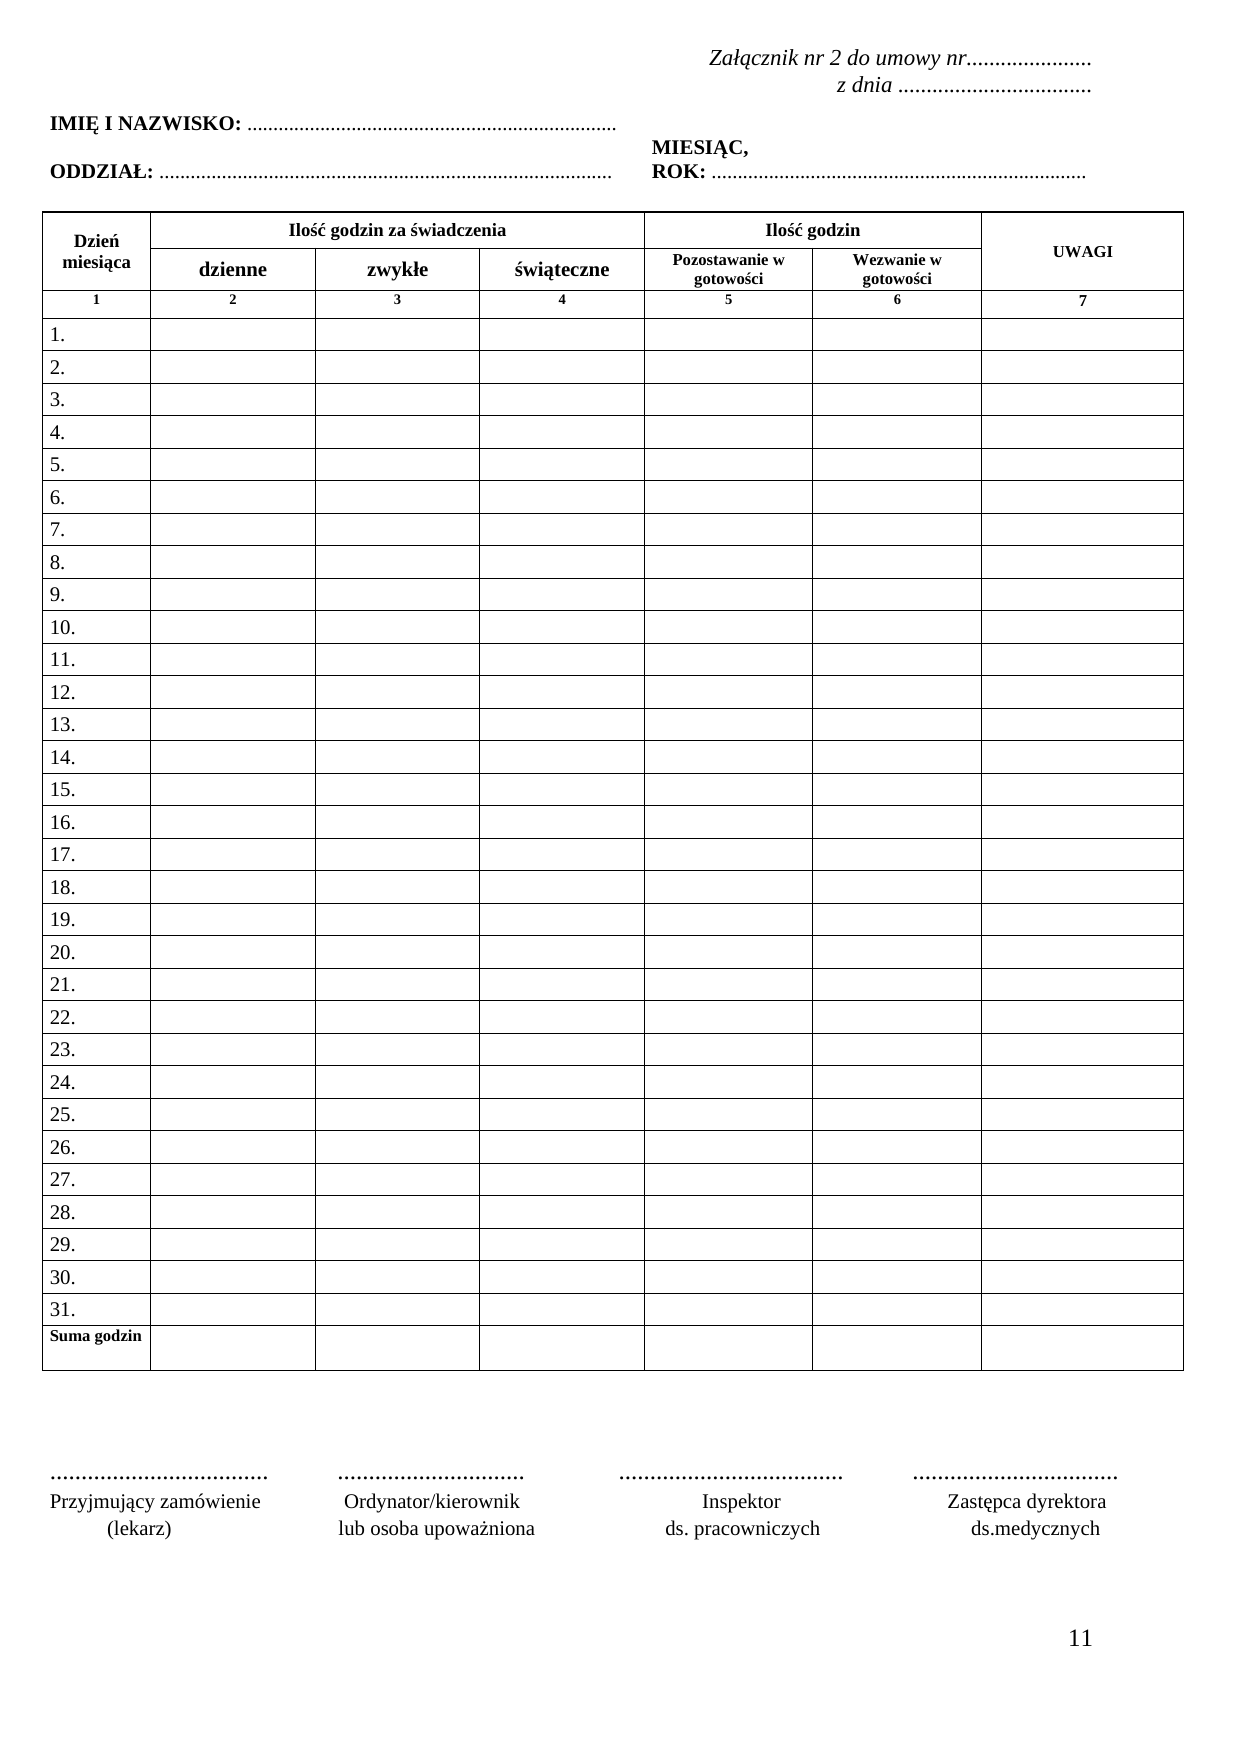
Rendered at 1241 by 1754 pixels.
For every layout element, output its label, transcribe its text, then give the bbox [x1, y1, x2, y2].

table_cell [316, 1164, 479, 1195]
table_cell [982, 904, 1183, 935]
table_cell [151, 546, 315, 577]
table_cell [813, 1326, 981, 1370]
table_cell 3. [43, 384, 150, 415]
table_cell [645, 449, 812, 480]
table_cell [151, 416, 315, 447]
table_cell [813, 1034, 981, 1065]
table_cell [645, 936, 812, 967]
table_cell [480, 1099, 644, 1130]
table_cell [982, 611, 1183, 642]
table_cell 10. [43, 611, 150, 642]
table_cell [982, 579, 1183, 610]
table_cell [316, 1294, 479, 1325]
table_cell [982, 351, 1183, 382]
table_cell Ilość godzin [645, 213, 981, 247]
table_cell [315, 1371, 480, 1453]
table_cell 4 [480, 291, 644, 317]
table_cell [151, 1099, 315, 1130]
table_cell 7 [982, 291, 1183, 317]
table_cell [316, 774, 479, 805]
table_cell 24. [43, 1066, 150, 1097]
table_cell [480, 1196, 644, 1227]
table_cell [813, 319, 981, 350]
table_cell [151, 676, 315, 707]
table_cell [982, 871, 1183, 902]
table_cell [813, 1099, 981, 1130]
table_cell 6. [43, 481, 150, 512]
table_cell [151, 1229, 315, 1260]
table_cell 17. [43, 839, 150, 870]
table_cell [982, 741, 1183, 772]
table_cell [151, 319, 315, 350]
table_cell [151, 1164, 315, 1195]
table_cell [316, 969, 479, 1000]
table_cell 16. [43, 806, 150, 837]
table_cell [982, 1099, 1183, 1130]
table_cell [316, 936, 479, 967]
table_cell [813, 514, 981, 545]
table_cell [645, 351, 812, 382]
table_cell [480, 481, 644, 512]
table_cell [813, 611, 981, 642]
table_cell ODDZIAŁ: ....................................................................................... [42, 135, 644, 183]
table_cell Pozostawanie w gotowości [645, 249, 812, 290]
table_cell 5 [645, 291, 812, 317]
table_cell [480, 676, 644, 707]
table_cell [645, 611, 812, 642]
table_cell [480, 1131, 644, 1162]
table_cell [480, 183, 644, 211]
table_cell 2. [43, 351, 150, 382]
table_cell [982, 1261, 1183, 1292]
table_cell [645, 546, 812, 577]
table_cell 28. [43, 1196, 150, 1227]
table_cell [813, 774, 981, 805]
table_cell [645, 1034, 812, 1065]
table_cell [316, 579, 479, 610]
table_cell [480, 351, 644, 382]
table_cell [645, 319, 812, 350]
table_cell [480, 709, 644, 740]
table_cell [316, 1229, 479, 1260]
table_cell [151, 1131, 315, 1162]
table_cell [813, 481, 981, 512]
table_cell [982, 1131, 1183, 1162]
table_cell 12. [43, 676, 150, 707]
table_cell [645, 1196, 812, 1227]
table_cell [645, 839, 812, 870]
table_cell [151, 839, 315, 870]
table_cell [813, 1294, 981, 1325]
table_cell [480, 416, 644, 447]
table_cell [315, 183, 480, 211]
table_cell [480, 1229, 644, 1260]
table_cell [982, 969, 1183, 1000]
table_cell [644, 1371, 813, 1453]
table_cell [42, 1371, 151, 1453]
table_cell [813, 676, 981, 707]
table_cell [813, 579, 981, 610]
table_cell 31. [43, 1294, 150, 1325]
table_cell [982, 936, 1183, 967]
table_cell 1 [43, 291, 150, 317]
table_cell [42, 183, 151, 211]
table_cell [813, 1066, 981, 1097]
table_header [644, 97, 813, 134]
table_cell [480, 1164, 644, 1195]
table_cell [645, 774, 812, 805]
table_cell [151, 709, 315, 740]
table_cell [480, 806, 644, 837]
table_cell [645, 481, 812, 512]
table_cell 3 [316, 291, 479, 317]
table_cell [316, 1261, 479, 1292]
table_cell 25. [43, 1099, 150, 1130]
table_cell 21. [43, 969, 150, 1000]
table_cell [151, 579, 315, 610]
table_cell [982, 709, 1183, 740]
table_cell [813, 416, 981, 447]
table_cell dzienne [151, 249, 315, 290]
table_cell [645, 416, 812, 447]
table_cell [316, 644, 479, 675]
table_cell [813, 904, 981, 935]
table_cell [151, 384, 315, 415]
table_cell [151, 1294, 315, 1325]
table_cell [151, 904, 315, 935]
table_cell [813, 1229, 981, 1260]
table_cell [151, 1001, 315, 1032]
table_cell [316, 839, 479, 870]
table_cell 29. [43, 1229, 150, 1260]
table_cell [813, 546, 981, 577]
table_cell [982, 449, 1183, 480]
table_cell [645, 676, 812, 707]
table_cell [480, 839, 644, 870]
table_cell [644, 183, 813, 211]
table_cell [982, 1196, 1183, 1227]
table_cell [480, 1326, 644, 1370]
table_cell świąteczne [480, 249, 644, 290]
table_cell [480, 449, 644, 480]
table_cell 26. [43, 1131, 150, 1162]
table_cell [645, 514, 812, 545]
table_cell [645, 969, 812, 1000]
table_cell [316, 481, 479, 512]
table_cell [982, 676, 1183, 707]
table_cell [645, 806, 812, 837]
table_cell [151, 741, 315, 772]
table_cell 14. [43, 741, 150, 772]
table_cell [151, 644, 315, 675]
table_cell 6 [813, 291, 981, 317]
table_cell (lekarz) lub osoba upoważniona ds. pracowniczych ds.medycznych [42, 1513, 1184, 1540]
table_cell Ilość godzin za świadczenia [151, 213, 644, 247]
table_cell [645, 1131, 812, 1162]
table_header [813, 97, 1184, 134]
text z dnia .................................. [620, 71, 1093, 97]
table_cell [151, 806, 315, 837]
table_cell [981, 1371, 1184, 1453]
table_cell [151, 449, 315, 480]
table_cell [813, 449, 981, 480]
table_cell [982, 1294, 1183, 1325]
table_cell 9. [43, 579, 150, 610]
table_cell [813, 1371, 981, 1453]
table_cell [151, 871, 315, 902]
table_cell [480, 384, 644, 415]
table_cell [982, 319, 1183, 350]
table_cell 15. [43, 774, 150, 805]
table_cell [151, 936, 315, 967]
table_cell [982, 416, 1183, 447]
table_cell [316, 611, 479, 642]
table_cell [316, 384, 479, 415]
table_cell 30. [43, 1261, 150, 1292]
table_cell Dzień miesiąca [43, 213, 150, 290]
table_cell [151, 183, 315, 211]
table_cell [151, 1066, 315, 1097]
table_cell [151, 481, 315, 512]
table_header IMIĘ I NAZWISKO: ....................................................................... [42, 97, 644, 134]
table_cell [480, 1034, 644, 1065]
table_cell 4. [43, 416, 150, 447]
table_cell [480, 611, 644, 642]
table_cell [645, 1229, 812, 1260]
table_cell [480, 546, 644, 577]
table_cell [480, 936, 644, 967]
table_cell ................................... .............................. .................................... ................................. [42, 1453, 1184, 1485]
table_cell [151, 1371, 315, 1453]
table_cell [316, 676, 479, 707]
table_cell [645, 741, 812, 772]
table_cell [480, 741, 644, 772]
table_cell [982, 1001, 1183, 1032]
table_cell [813, 1001, 981, 1032]
table_cell 7. [43, 514, 150, 545]
table_cell [982, 1326, 1183, 1370]
table_cell 2 [151, 291, 315, 317]
table_cell [316, 1196, 479, 1227]
table_cell UWAGI [982, 213, 1183, 290]
table_cell [151, 611, 315, 642]
table_cell [982, 384, 1183, 415]
table_cell [316, 904, 479, 935]
table_cell [316, 514, 479, 545]
table_cell [151, 351, 315, 382]
table_cell [480, 1371, 644, 1453]
table_cell [151, 514, 315, 545]
table_cell [645, 1001, 812, 1032]
table_cell [813, 384, 981, 415]
table_cell [480, 644, 644, 675]
table_cell [982, 1229, 1183, 1260]
table_cell [316, 1326, 479, 1370]
table_cell [645, 709, 812, 740]
table_cell [151, 1196, 315, 1227]
table_cell [480, 1066, 644, 1097]
table_cell [645, 1099, 812, 1130]
table_cell [813, 1131, 981, 1162]
table_cell [813, 936, 981, 967]
table_cell [813, 969, 981, 1000]
table_cell [151, 1326, 315, 1370]
table_cell MIESIĄC, ROK: ........................................................................ [644, 135, 1184, 183]
table_cell [645, 1326, 812, 1370]
table_cell 19. [43, 904, 150, 935]
table_cell [813, 183, 981, 211]
table_cell [316, 1131, 479, 1162]
table_cell [645, 1066, 812, 1097]
table_cell [480, 1294, 644, 1325]
table_cell [982, 806, 1183, 837]
table_cell [480, 774, 644, 805]
table_cell [316, 806, 479, 837]
table_cell [316, 319, 479, 350]
table_cell [151, 1261, 315, 1292]
table_cell [982, 839, 1183, 870]
table_cell 18. [43, 871, 150, 902]
table_cell [316, 709, 479, 740]
table_cell [316, 1034, 479, 1065]
table_cell [151, 969, 315, 1000]
table_cell [645, 904, 812, 935]
table_cell 20. [43, 936, 150, 967]
table_cell [480, 1261, 644, 1292]
table_cell [813, 806, 981, 837]
table_cell [645, 871, 812, 902]
table_cell Wezwanie w gotowości [813, 249, 981, 290]
table_cell [813, 1164, 981, 1195]
table_cell [645, 1261, 812, 1292]
table_cell [813, 1261, 981, 1292]
table_cell 8. [43, 546, 150, 577]
table_cell [981, 183, 1184, 211]
table_cell [480, 969, 644, 1000]
table_cell zwykłe [316, 249, 479, 290]
table_cell 23. [43, 1034, 150, 1065]
table_cell [480, 871, 644, 902]
table_cell [480, 319, 644, 350]
text Załącznik nr 2 do umowy nr...................... [103, 44, 1093, 71]
table_cell [982, 774, 1183, 805]
table_cell 13. [43, 709, 150, 740]
table_cell [316, 351, 479, 382]
table_cell [645, 579, 812, 610]
table_cell [813, 1196, 981, 1227]
table_cell [982, 1066, 1183, 1097]
table_cell [480, 579, 644, 610]
table_cell 1. [43, 319, 150, 350]
table_cell Suma godzin [43, 1326, 150, 1370]
table_cell [316, 1099, 479, 1130]
table_cell [813, 351, 981, 382]
table_cell [151, 774, 315, 805]
table_cell [982, 514, 1183, 545]
table_cell [151, 1034, 315, 1065]
table_cell 22. [43, 1001, 150, 1032]
table_cell [316, 741, 479, 772]
table_cell [480, 514, 644, 545]
table_cell 27. [43, 1164, 150, 1195]
table_cell [813, 871, 981, 902]
table_cell [645, 1164, 812, 1195]
table_cell Przyjmujący zamówienie Ordynator/kierownik Inspektor Zastępca dyrektora [42, 1485, 1184, 1513]
table_cell [480, 904, 644, 935]
table_cell [813, 741, 981, 772]
table_cell [813, 709, 981, 740]
table_cell [316, 1066, 479, 1097]
table_cell [316, 449, 479, 480]
table_cell [316, 871, 479, 902]
table_cell [480, 1001, 644, 1032]
table_cell [316, 1001, 479, 1032]
table_cell [645, 644, 812, 675]
table_cell [982, 481, 1183, 512]
table_cell [316, 546, 479, 577]
table_cell [645, 384, 812, 415]
table_cell 5. [43, 449, 150, 480]
table_cell 11. [43, 644, 150, 675]
table_cell [813, 839, 981, 870]
table_cell [316, 416, 479, 447]
table_cell [982, 1034, 1183, 1065]
table_cell [982, 1164, 1183, 1195]
table_cell [982, 546, 1183, 577]
table_cell [982, 644, 1183, 675]
table_cell [645, 1294, 812, 1325]
table_cell [813, 644, 981, 675]
